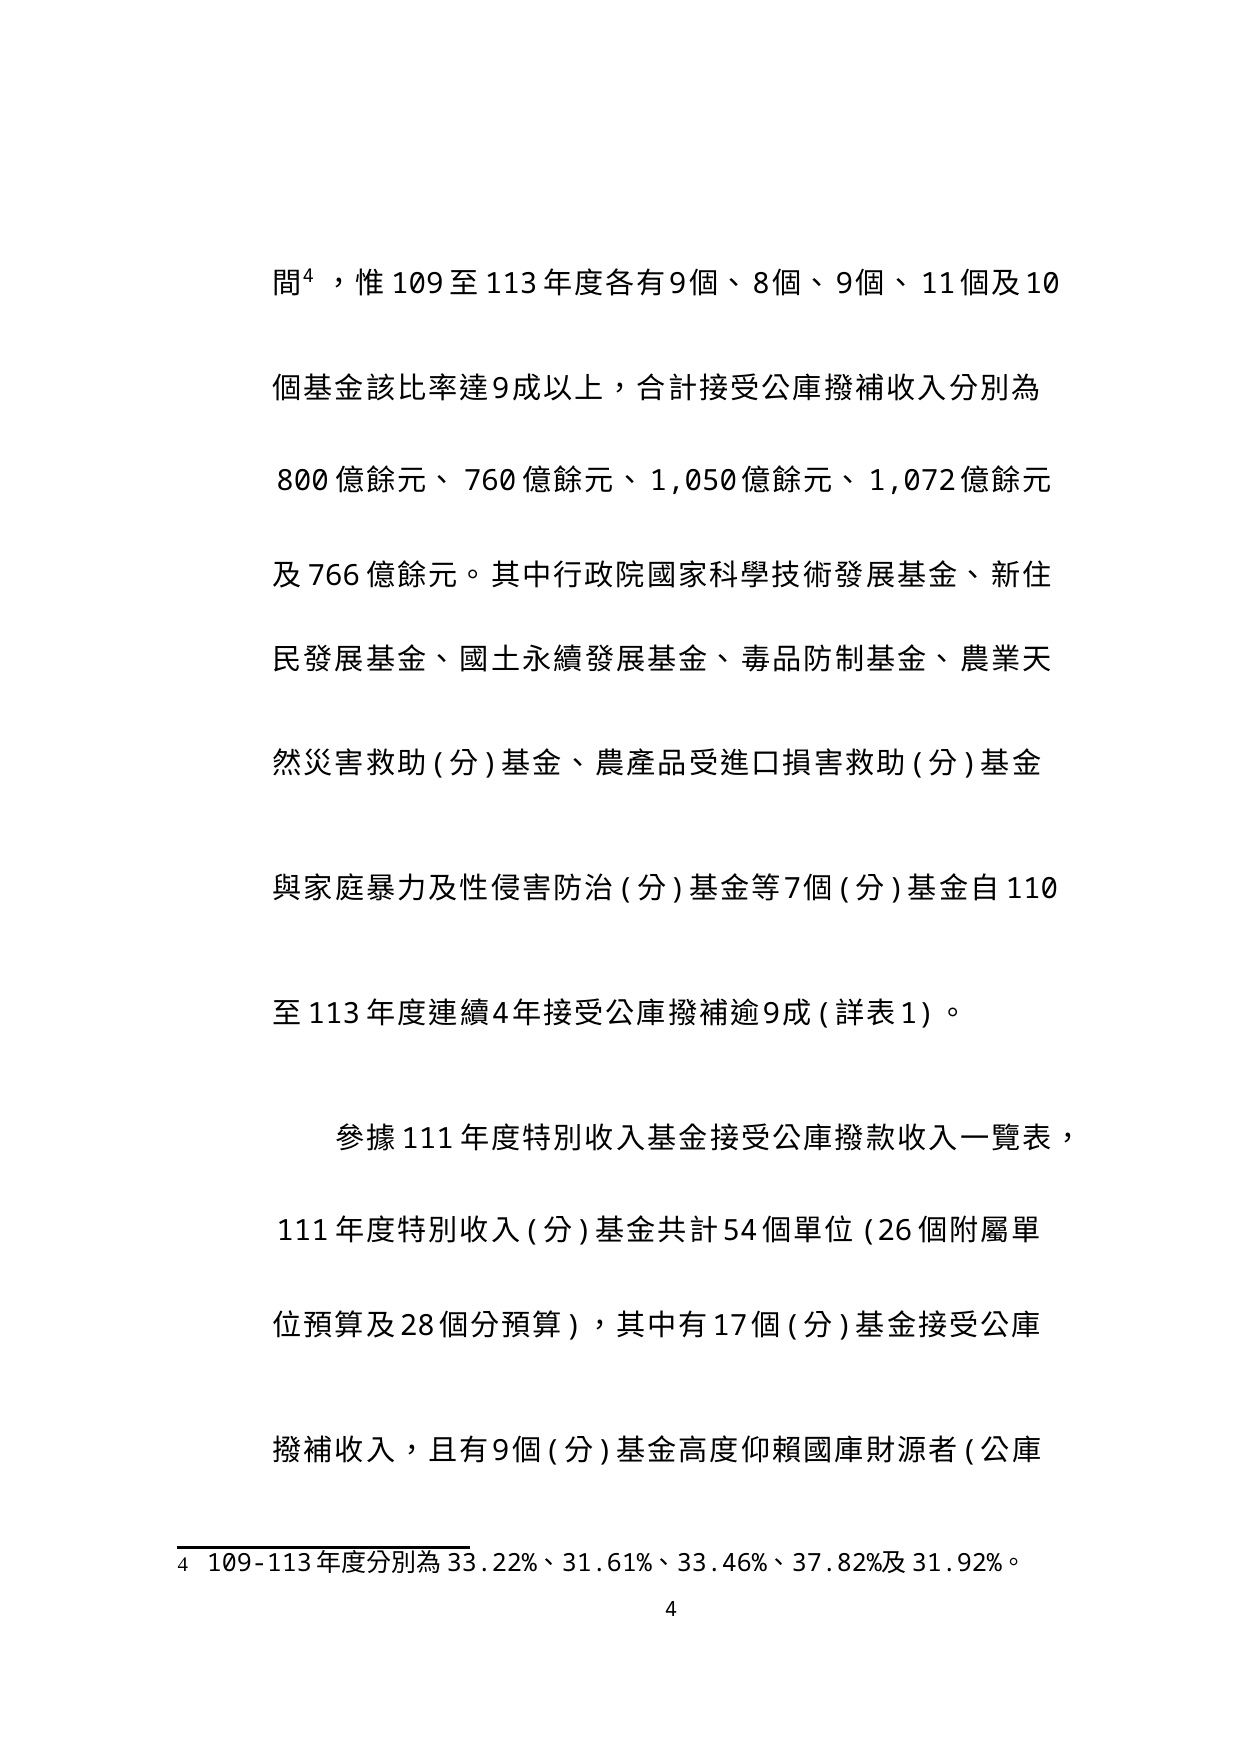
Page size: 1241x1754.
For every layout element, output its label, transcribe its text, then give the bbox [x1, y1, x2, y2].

text 109-113年度分別為33.22%、31.61%、33.46%、37.82%及31.92%。 [177, 1548, 1063, 1577]
text 自109年度起中央政府特別收入基金接受公庫撥款收入總額均逾千億元，金額介於1,045億餘元至1,315億餘元之間，其占基金來源比率介於31.61%至37.82%之間，惟109至113年度各有9個、8個、9個、11個及10個基金該比率達9成以上，合計接受公庫撥補收入分別為800億餘元、760億餘元、1,050億餘元、1,072億餘元及766億餘元。其中行政院國家科學技術發展基金、新住民發展基金、國土永續發展基金、毒品防制基金、農業天然災害救助(分)基金、農產品受進口損害救助(分)基金與家庭暴力及性侵害防治(分)基金等7個(分)基金自110至113年度連續4年接受公庫撥補逾9成(詳表1)。 [266, 177, 1063, 1052]
text 參據111年度特別收入基金接受公庫撥款收入一覽表，111年度特別收入(分)基金共計54個單位(26個附屬單位預算及28個分預算)，其中有17個(分)基金接受公庫撥補收入，且有9個(分)基金高度仰賴國庫財源者(公庫撥款占比逾9成，詳表2)，金額最高者為行政院國家科學技術發展基金之403.21億元，疫苗基金286.46億元居次。鑑於政府每年補助特別收入基金金額龐鉅且呈成長趨勢，且113年度預算案有10個(分)基金高度仰賴國庫撥款收入，尚乏其他特定收入之適足財源，不僅與特別收入基金專款專用及自給自足之原則未盡洽合，且該10個(分)基金於110至113年度間受撥補收入多呈增長趨勢，恐影響排擠政府其他重要施政計畫，造成政府財政負擔。 [266, 1052, 1063, 1490]
